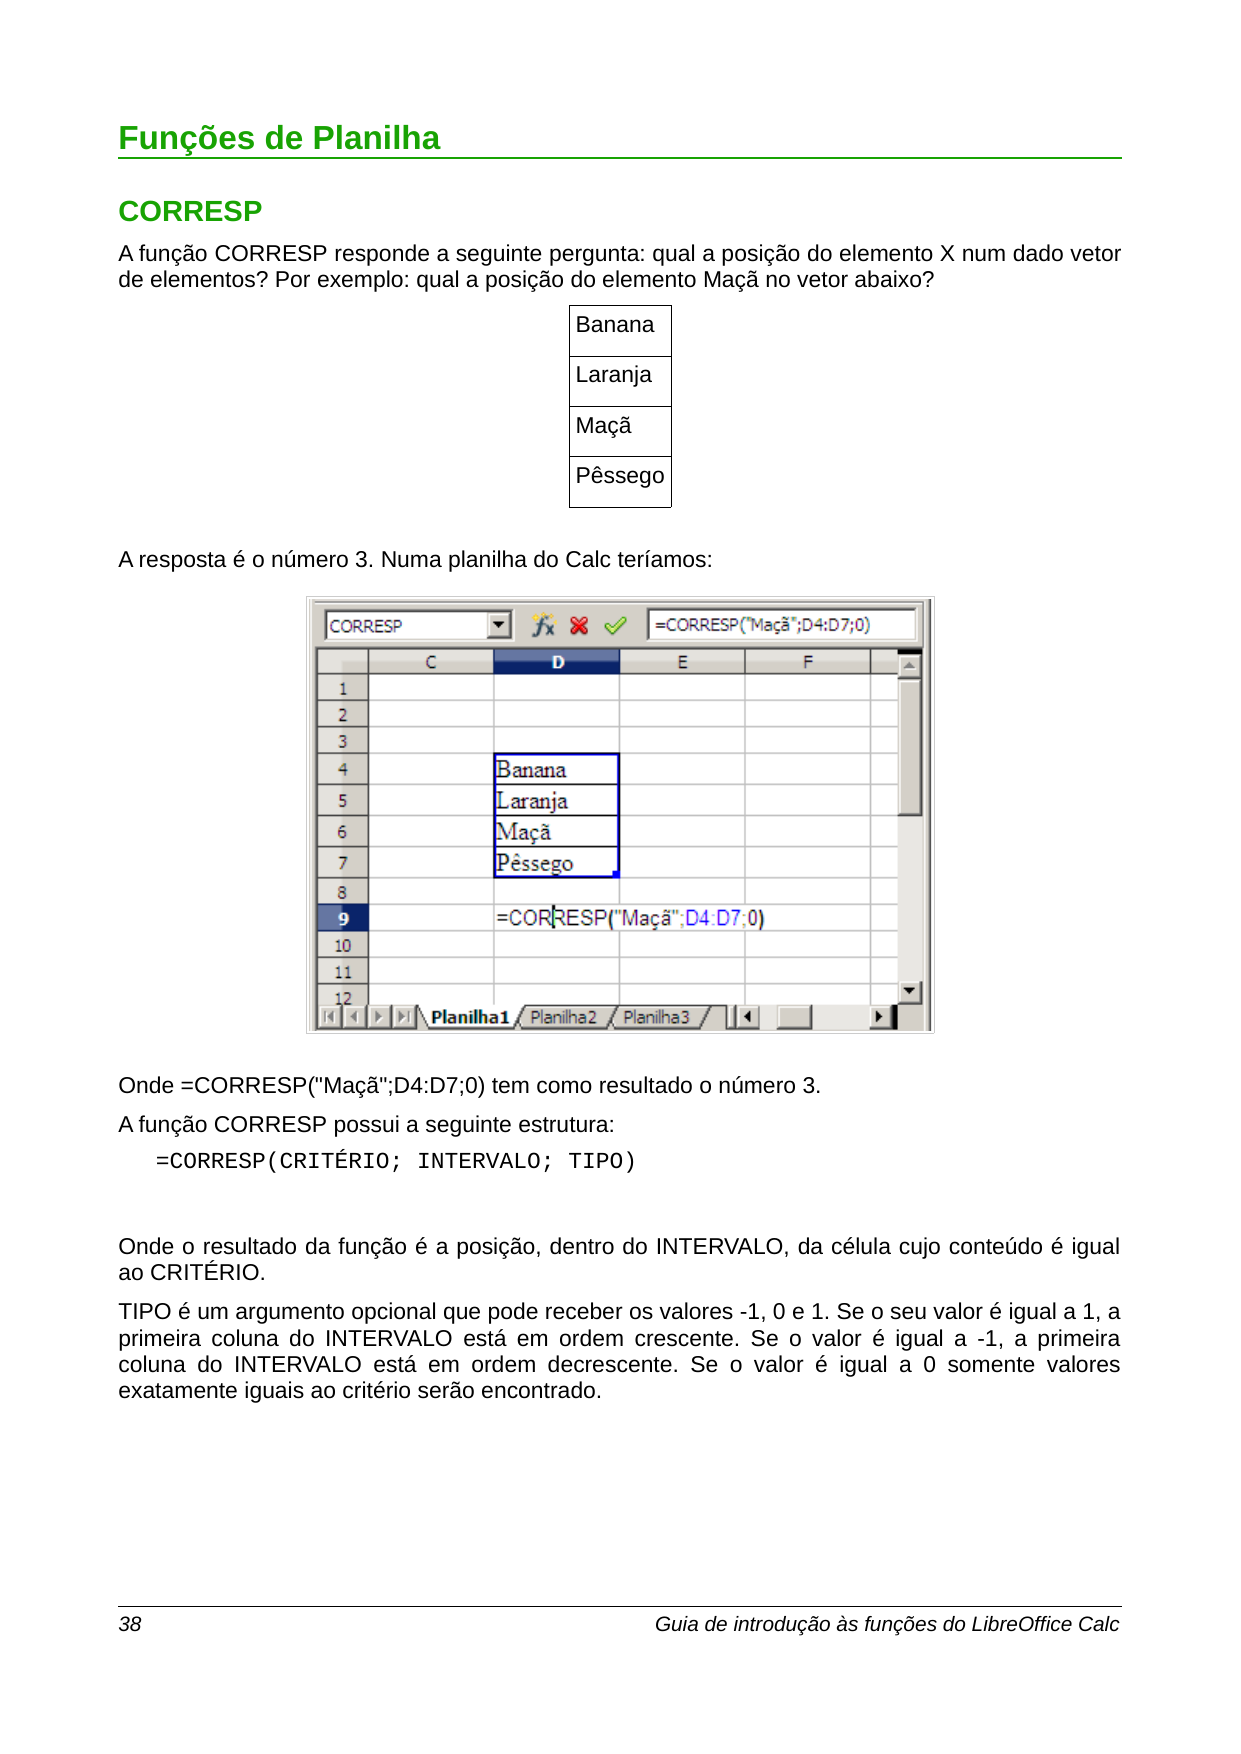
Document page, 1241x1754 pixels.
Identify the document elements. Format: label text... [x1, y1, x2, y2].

table_cell Pêssego [570, 457, 671, 507]
picture [309, 599, 932, 1031]
text A resposta é o número 3. Numa planilha do Calc teríamos: [118, 546, 1122, 572]
table_cell Maçã [570, 407, 671, 456]
table_cell Laranja [570, 357, 671, 406]
table_header Banana [570, 306, 671, 356]
text =CORRESP(CRITÉRIO; INTERVALO; TIPO) [156, 1150, 1122, 1176]
text A função CORRESP responde a seguinte pergunta: qual a posição do elemento X num dado vetor de elementos? Por exemplo: qual a posição do elemento Maçã no vetor abaixo? [118, 240, 1122, 293]
text Onde o resultado da função é a posição, dentro do INTERVALO, da célula cujo conteúdo é igual ao CRITÉRIO. [118, 1233, 1122, 1286]
text Onde =CORRESP("Maçã";D4:D7;0) tem como resultado o número 3. [118, 1072, 1122, 1098]
subtitle CORRESP [118, 194, 1122, 228]
text A função CORRESP possui a seguinte estrutura: [118, 1111, 1122, 1137]
text TIPO é um argumento opcional que pode receber os valores -1, 0 e 1. Se o seu valor é igual a 1, a primeira coluna do INTERVALO está em ordem crescente. Se o valor é igual a -1, a primeira coluna do INTERVALO está em ordem decrescente. Se o valor é igual a 0 somente valores exatamente iguais ao critério serão encontrado. [118, 1298, 1122, 1403]
subtitle Funções de Planilha [118, 118, 1122, 157]
